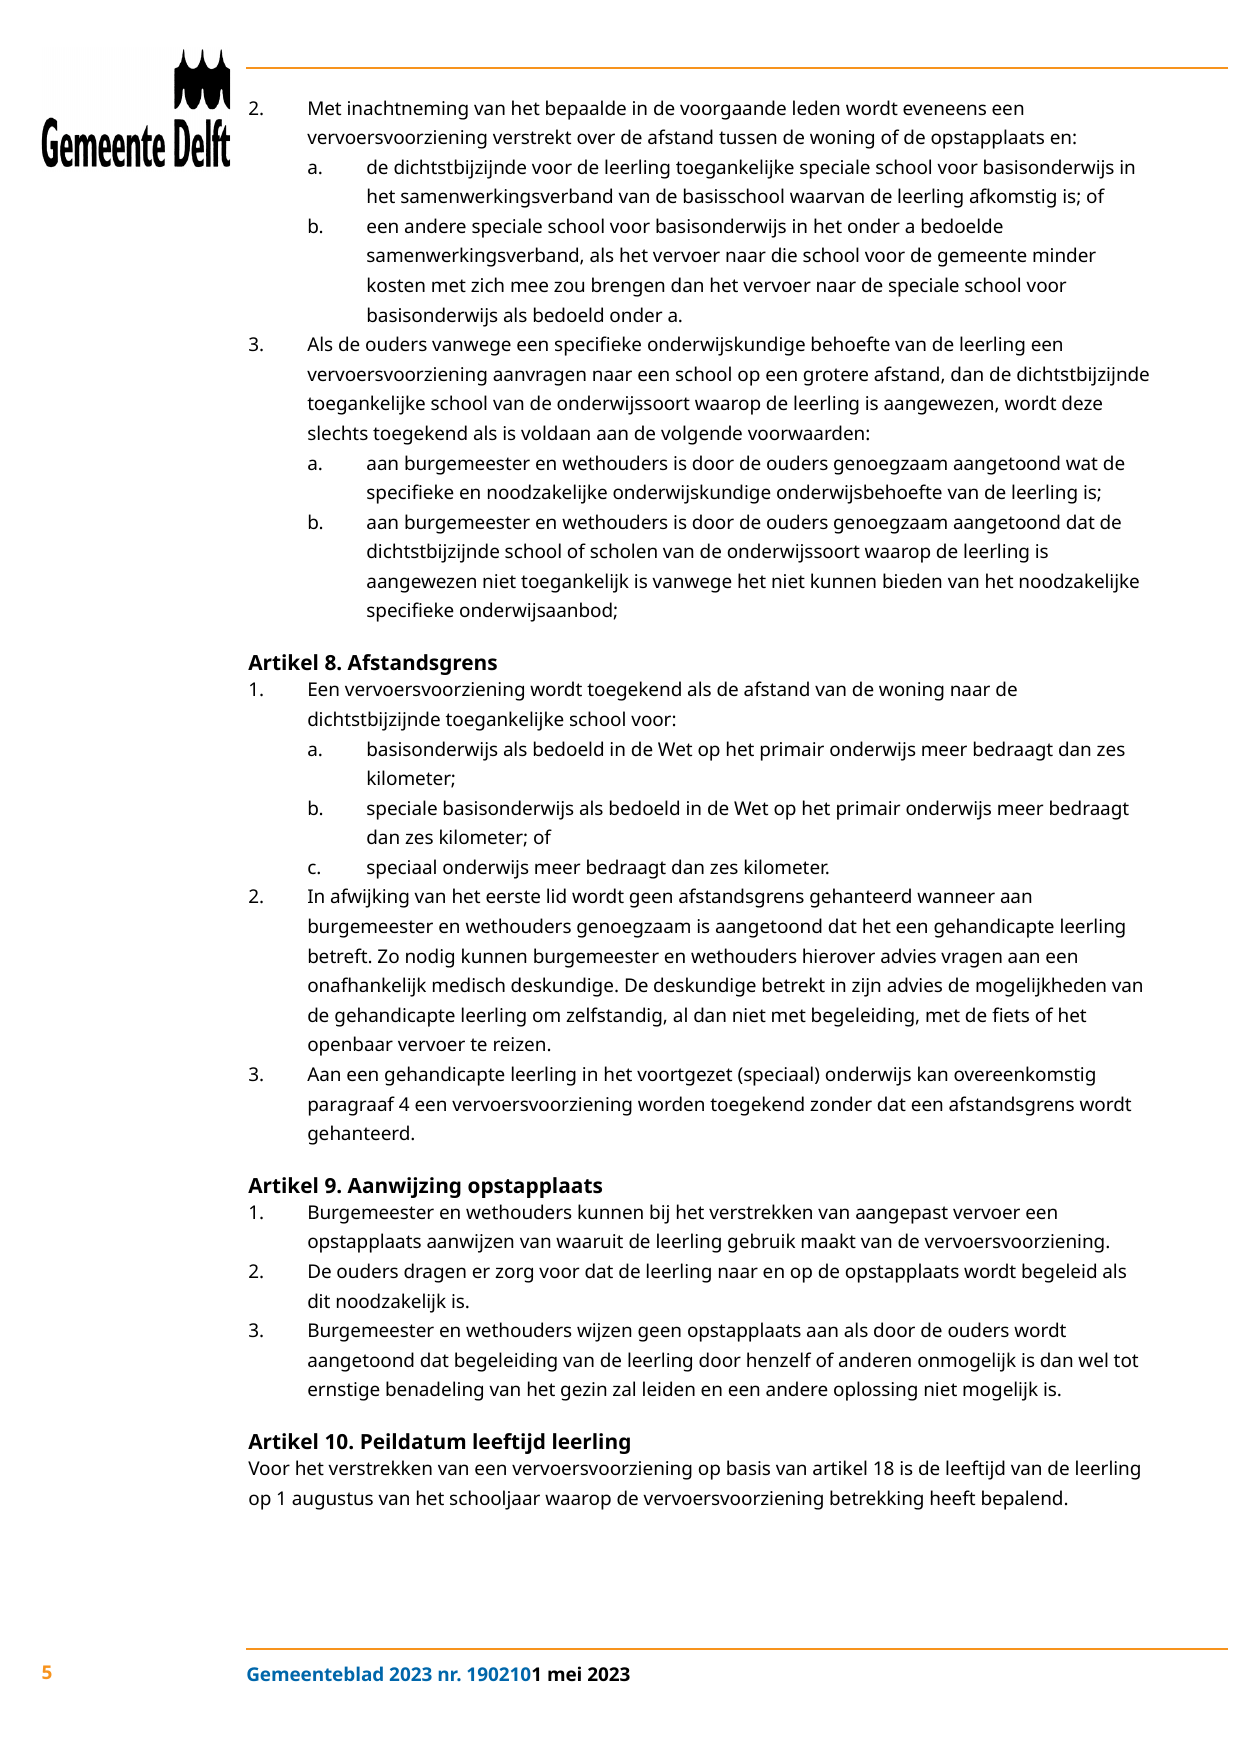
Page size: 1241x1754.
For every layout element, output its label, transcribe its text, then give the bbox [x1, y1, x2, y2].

list speciaal onderwijs meer bedraagt dan zes kilometer. [307, 854, 1152, 880]
list Met inachtneming van het bepaalde in de voorgaande leden wordt eveneens een vervoersvoorziening verstrekt over de afstand tussen de woning of de opstapplaats en: [248, 95, 1152, 150]
text Voor het verstrekken van een vervoersvoorziening op basis van artikel 18 is de leeftijd van de leerling op 1 augustus van het schooljaar waarop de vervoersvoorziening betrekking heeft bepalend. [248, 1456, 1152, 1511]
list basisonderwijs als bedoeld in de Wet op het primair onderwijs meer bedraagt dan zes kilometer; [307, 736, 1152, 791]
list een andere speciale school voor basisonderwijs in het onder a bedoelde samenwerkingsverband, als het vervoer naar die school voor de gemeente minder kosten met zich mee zou brengen dan het vervoer naar de speciale school voor basisonderwijs als bedoeld onder a. [307, 213, 1152, 328]
list Aan een gehandicapte leerling in het voortgezet (speciaal) onderwijs kan overeenkomstig paragraaf 4 een vervoersvoorziening worden toegekend zonder dat een afstandsgrens wordt gehanteerd. [248, 1061, 1152, 1146]
list speciale basisonderwijs als bedoeld in de Wet op het primair onderwijs meer bedraagt dan zes kilometer; of [307, 795, 1152, 850]
text Artikel 8. Afstandsgrens [248, 648, 1152, 677]
list aan burgemeester en wethouders is door de ouders genoegzaam aangetoond wat de specifieke en noodzakelijke onderwijskundige onderwijsbehoefte van de leerling is; [307, 450, 1152, 505]
list Als de ouders vanwege een specifieke onderwijskundige behoefte van de leerling een vervoersvoorziening aanvragen naar een school op een grotere afstand, dan de dichtstbijzijnde toegankelijke school van de onderwijssoort waarop de leerling is aangewezen, wordt deze slechts toegekend als is voldaan aan de volgende voorwaarden: [248, 331, 1152, 446]
picture [41, 47, 231, 172]
text Artikel 10. Peildatum leeftijd leerling [248, 1427, 1152, 1456]
list Een vervoersvoorziening wordt toegekend als de afstand van de woning naar de dichtstbijzijnde toegankelijke school voor: [248, 677, 1152, 732]
list Burgemeester en wethouders wijzen geen opstapplaats aan als door de ouders wordt aangetoond dat begeleiding van de leerling door henzelf of anderen onmogelijk is dan wel tot ernstige benadeling van het gezin zal leiden en een andere oplossing niet mogelijk is. [248, 1317, 1152, 1402]
list aan burgemeester en wethouders is door de ouders genoegzaam aangetoond dat de dichtstbijzijnde school of scholen van de onderwijssoort waarop de leerling is aangewezen niet toegankelijk is vanwege het niet kunnen bieden van het noodzakelijke specifieke onderwijsaanbod; [307, 509, 1152, 623]
list In afwijking van het eerste lid wordt geen afstandsgrens gehanteerd wanneer aan burgemeester en wethouders genoegzaam is aangetoond dat het een gehandicapte leerling betreft. Zo nodig kunnen burgemeester en wethouders hierover advies vragen aan een onafhankelijk medisch deskundige. De deskundige betrekt in zijn advies de mogelijkheden van de gehandicapte leerling om zelfstandig, al dan niet met begeleiding, met de fiets of het openbaar vervoer te reizen. [248, 884, 1152, 1057]
list de dichtstbijzijnde voor de leerling toegankelijke speciale school voor basisonderwijs in het samenwerkingsverband van de basisschool waarvan de leerling afkomstig is; of [307, 154, 1152, 209]
list Burgemeester en wethouders kunnen bij het verstrekken van aangepast vervoer een opstapplaats aanwijzen van waaruit de leerling gebruik maakt van de vervoersvoorziening. [248, 1199, 1152, 1254]
text Artikel 9. Aanwijzing opstapplaats [248, 1171, 1152, 1199]
list De ouders dragen er zorg voor dat de leerling naar en op de opstapplaats wordt begeleid als dit noodzakelijk is. [248, 1258, 1152, 1314]
